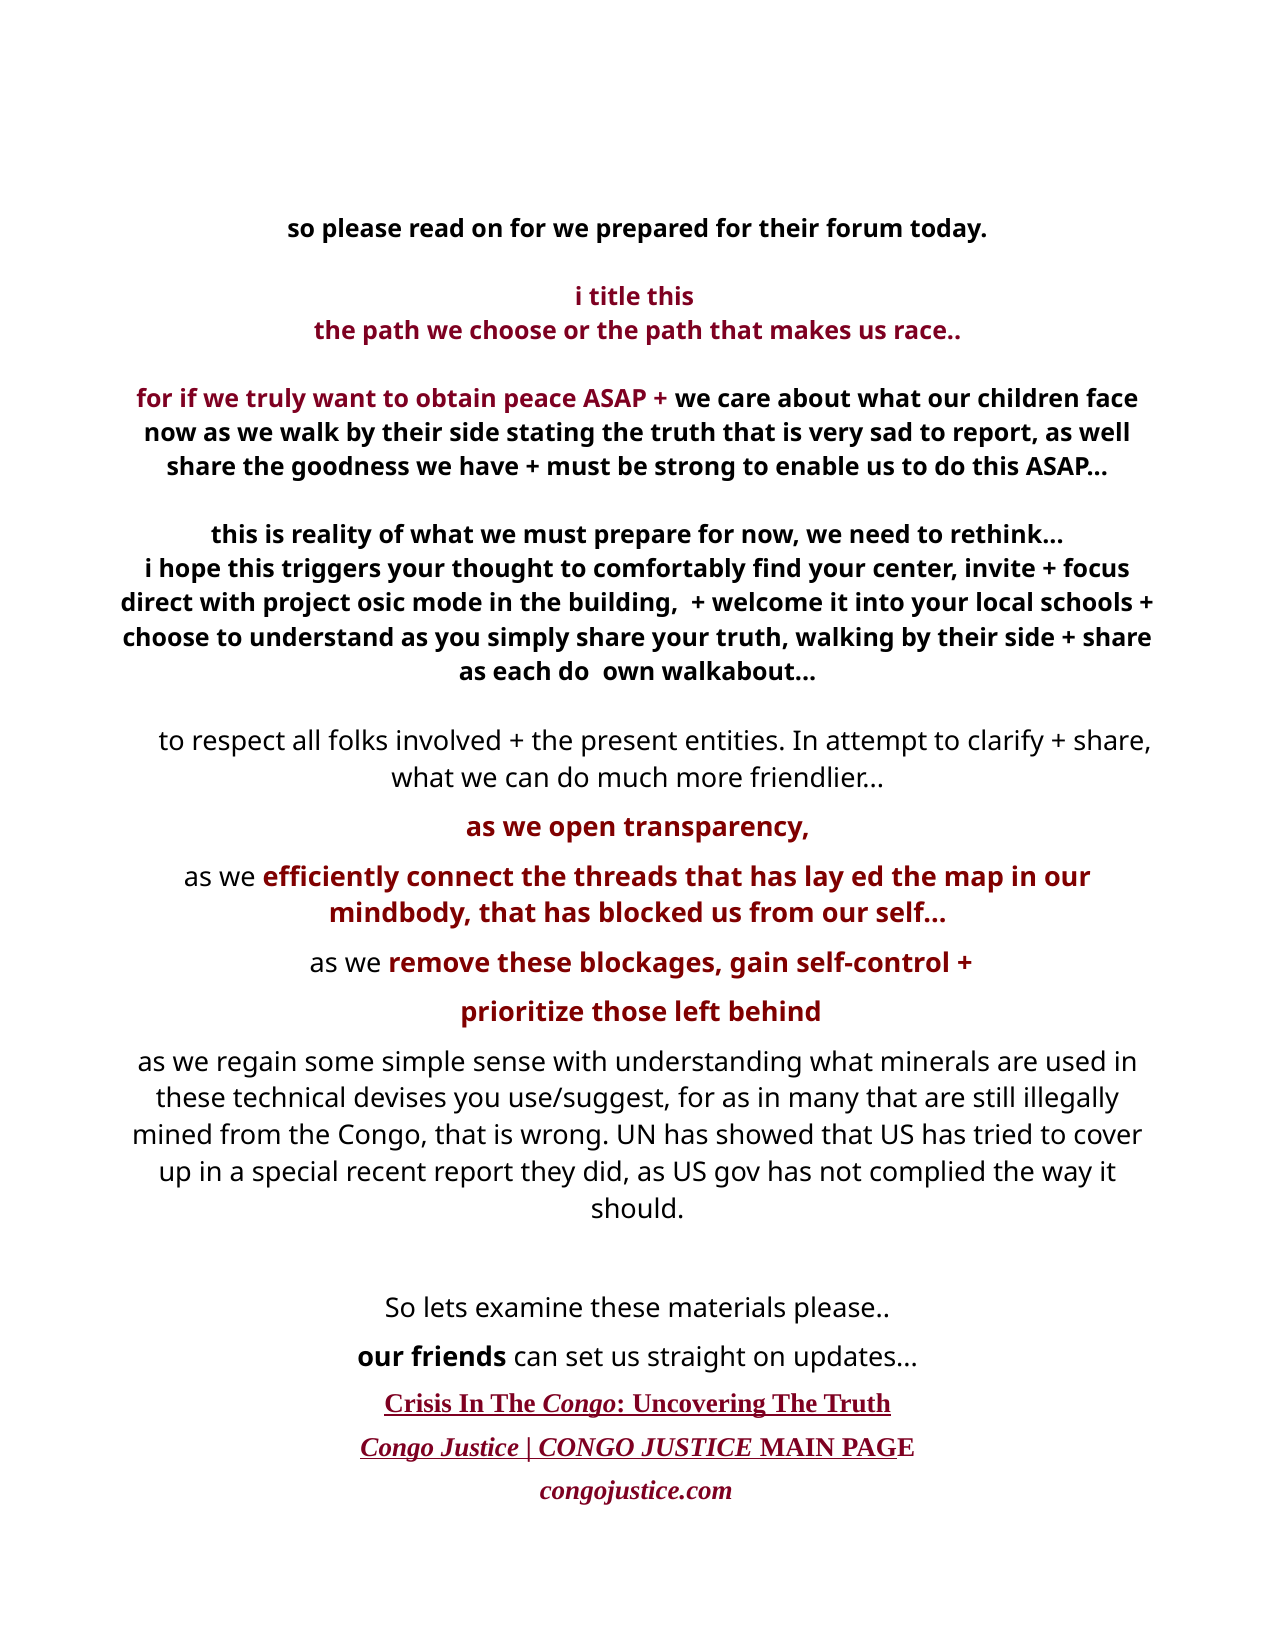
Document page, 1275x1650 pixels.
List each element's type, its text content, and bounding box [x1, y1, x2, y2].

text Congo Justice | CONGO JUSTICE MAIN PAGE [118, 1431, 1157, 1462]
text Crisis In The Congo: Uncovering The Truth [118, 1387, 1157, 1418]
text our friends can set us straight on updates... [118, 1338, 1157, 1374]
text this is reality of what we must prepare for now, we need to rethink... [118, 517, 1157, 551]
text as we regain some simple sense with understanding what minerals are used in these technical devises you use/suggest, for as in many that are still illegally mined from the Congo, that is wrong. UN has showed that US has tried to cover up in a special recent report they did, as US gov has not complied the way it should. [118, 1042, 1157, 1226]
text as we efficiently connect the threads that has lay ed the map in our mindbody, that has blocked us from our self... [118, 857, 1157, 931]
text congojustice.com [118, 1474, 1157, 1505]
text i title this [118, 278, 1157, 313]
text i hope this triggers your thought to comfortably find your center, invite + focus direct with project osic mode in the building, + welcome it into your local schools + choose to understand as you simply share your truth, walking by their side + share as each do own walkabout... [118, 551, 1157, 687]
text as we remove these blockages, gain self-control + [118, 943, 1157, 980]
text So lets examine these materials please.. [118, 1288, 1157, 1325]
text as we open transparency, [118, 808, 1157, 844]
text prioritize those left behind [118, 993, 1157, 1029]
text so please read on for we prepared for their forum today. [118, 210, 1157, 244]
text for if we truly want to obtain peace ASAP + we care about what our children face now as we walk by their side stating the truth that is very sad to report, as well share the goodness we have + must be strong to enable us to do this ASAP... [118, 381, 1157, 483]
text to respect all folks involved + the present entities. In attempt to clarify + share, what we can do much more friendlier... [118, 721, 1157, 795]
text the path we choose or the path that makes us race.. [118, 313, 1157, 347]
